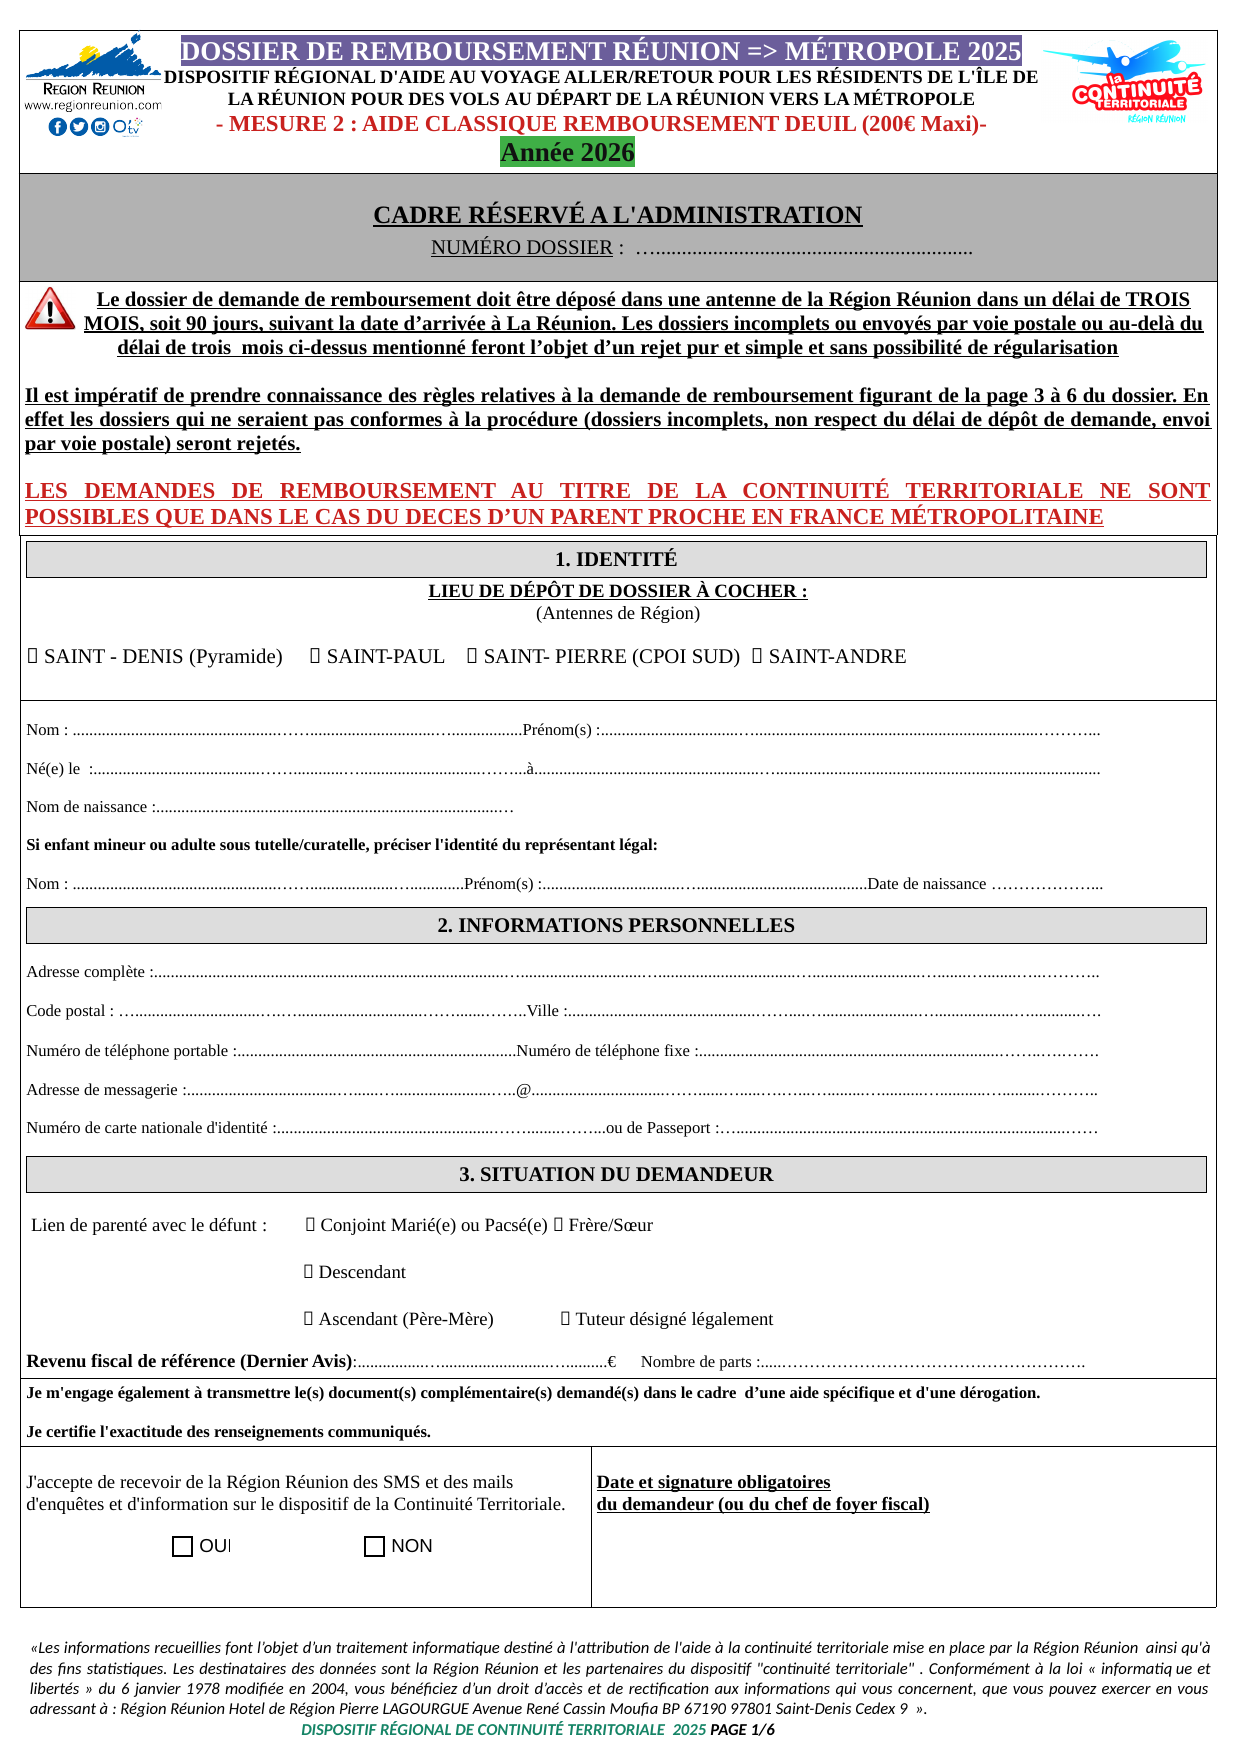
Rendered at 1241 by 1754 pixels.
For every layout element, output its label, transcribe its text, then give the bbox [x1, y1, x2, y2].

picture [24, 286, 76, 330]
table_cell Le dossier de demande de remboursement doit être déposé dans une antenne de la Région Réunion dans un délai de TROIS MOIS, soit 90 jours, suivant la date d’arrivée à La Réunion. Les dossiers incomplets ou envoyés par voie postale ou au-delà du délai de trois mois ci-dessus mentionné feront l’objet d’un rejet pur et simple et sans possibilité de régularisation Il est impératif de prendre connaissance des règles relatives à la demande de remboursement figurant de la page 3 à 6 du dossier. En effet les dossiers qui ne seraient pas conformes à la procédure (dossiers incomplets, non respect du délai de dépôt de demande, envoi par voie postale) seront rejetés. LES DEMANDES DE REMBOURSEMENT AU TITRE DE LA CONTINUITÉ TERRITORIALE NE SONT POSSIBLES QUE DANS LE CAS DU DECES D’UN PARENT PROCHE EN FRANCE MÉTROPOLITAINE [20, 282, 1217, 535]
table_cell Je m'engage également à transmettre le(s) document(s) complémentaire(s) demandé(s) dans le cadre d’une aide spécifique et d'une dérogation. Je certifie l'exactitude des renseignements communiqués. [21, 1379, 1216, 1446]
table_header 3. SITUATION DU DEMANDEUR [27, 1157, 1206, 1192]
table_header 1. IDENTITÉ [27, 542, 1206, 577]
table_cell J'accepte de recevoir de la Région Réunion des SMS et des mails d'enquêtes et d'information sur le dispositif de la Continuité Territoriale. [21, 1447, 591, 1607]
table_header DOSSIER DE REMBOURSEMENT RÉUNION => MÉTROPOLE 2025 DISPOSITIF RÉGIONAL D'AIDE AU VOYAGE ALLER/RETOUR POUR LES RÉSIDENTS DE L'ÎLE DE LA RÉUNION POUR DES VOLS AU DÉPART DE LA RÉUNION VERS LA MÉTROPOLE - MESURE 2 : AIDE CLASSIQUE REMBOURSEMENT DEUIL (200€ Maxi)- Année 2026 [20, 31, 1217, 173]
table_header 2. INFORMATIONS PERSONNELLES [27, 908, 1206, 943]
picture [24, 29, 162, 137]
table_cell Nom : .................................................……..............................….................Prénom(s) :.................................…....................................................................………... Né(e) le :........................................……............….............................……...à......................................................….............................................................................. Nom de naissance :..................................................................................… Si enfant mineur ou adulte sous tutelle/curatelle, préciser l'identité du représentant légal: Nom : .................................................……....................….............Prénom(s) :.................................….........................................Date de naissance ………………... Adresse complète :....................................................................................….............................….................................…..........................….......…........…..……….. Code postal : …..............................….…..............................…….......……..Ville :.............................................……....….......................…...................…............…. Numéro de téléphone portable :...................................................................Numéro de téléphone fixe :........................................................................……..….……. Adresse de messagerie :....................................…......….......................…..@................................……......….....….…...….........…..........…...........….........……….. Numéro de carte nationale d'identité :....................................................……........……...ou de Passeport :…...............................................................................…… Lien de parenté avec le défunt :  Conjoint Marié(e) ou Pacsé(e)  Frère/Sœur  Descendant  Ascendant (Père-Mère)  Tuteur désigné légalement Revenu fiscal de référence (Dernier Avis):................…..........................…..........€ Nombre de parts :.....………………………………………………. [21, 701, 1216, 1377]
table_cell CADRE RÉSERVÉ A L'ADMINISTRATION NUMÉRO DOSSIER : …............................................................. [20, 174, 1217, 281]
picture [1041, 37, 1208, 123]
table_header LIEU DE DÉPÔT DE DOSSIER À COCHER : (Antennes de Région)  SAINT - DENIS (Pyramide)  SAINT-PAUL  SAINT- PIERRE (CPOI SUD)  SAINT-ANDRE [21, 536, 1216, 700]
table_cell Date et signature obligatoires du demandeur (ou du chef de foyer fiscal) [592, 1447, 1216, 1607]
